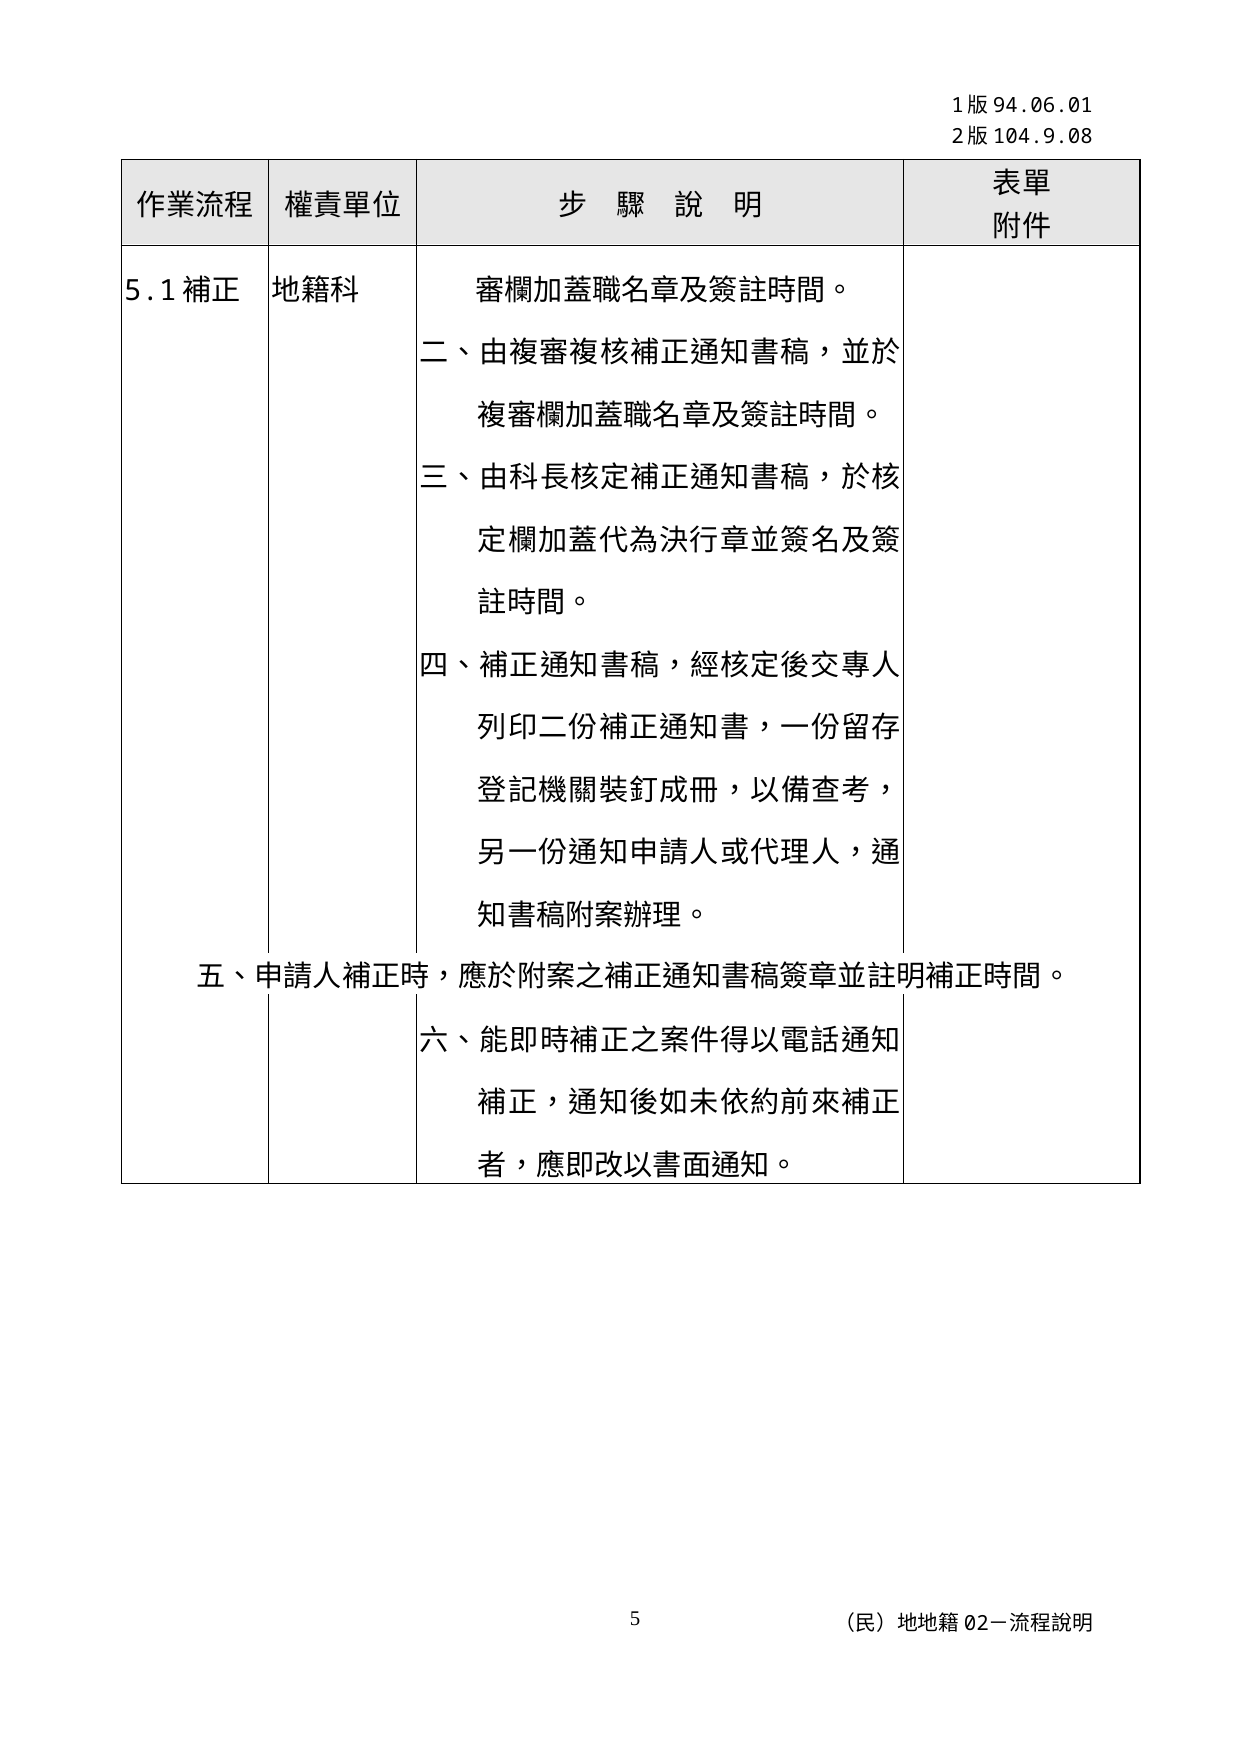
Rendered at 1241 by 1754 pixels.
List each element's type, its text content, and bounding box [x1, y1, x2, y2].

table_cell [904, 246, 1139, 1183]
table_header 步 驟 說 明 [417, 160, 903, 244]
table_cell 5.1補正 [122, 246, 268, 1183]
table_cell [269, 994, 416, 1183]
table_header 作業流程 [122, 160, 268, 244]
table_header 表單 附件 [904, 160, 1139, 244]
table_cell 地籍科 [269, 246, 416, 953]
table_header 權責單位 [269, 160, 416, 244]
table_cell 審欄加蓋職名章及簽註時間。 二、由複審複核補正通知書稿，並於複審欄加蓋職名章及簽註時間。 三、由科長核定補正通知書稿，於核定欄加蓋代為決行章並簽名及簽註時間。 四、補正通知書稿，經核定後交專人列印二份補正通知書，一份留存登記機關裝釘成冊，以備查考，另一份通知申請人或代理人，通知書稿附案辦理。 六、能即時補正之案件得以電話通知補正，通知後如未依約前來補正者，應即改以書面通知。 [196, 246, 1071, 1183]
